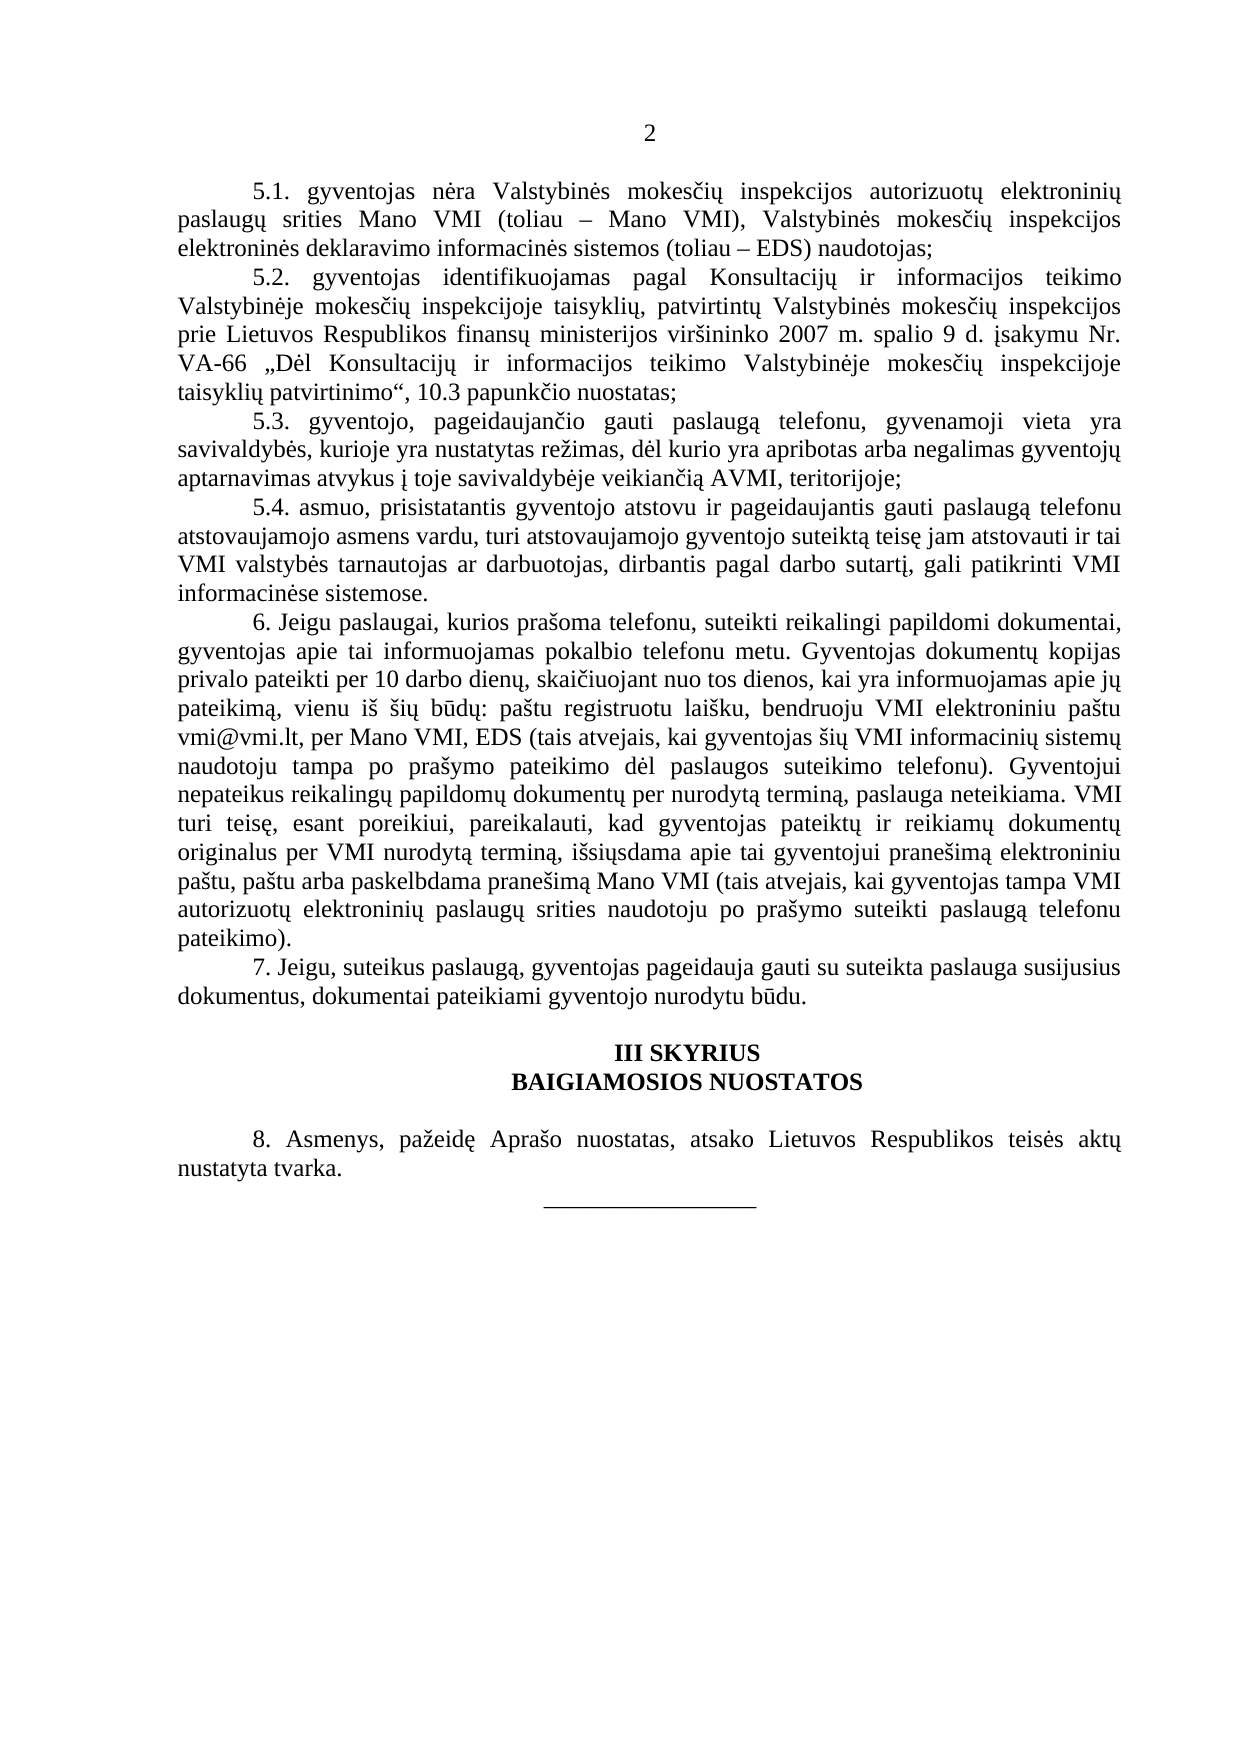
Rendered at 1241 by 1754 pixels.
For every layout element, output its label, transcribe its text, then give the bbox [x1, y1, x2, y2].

text 5.2. gyventojas identifikuojamas pagal Konsultacijų ir informacijos teikimo Valstybinėje mokesčių inspekcijoje taisyklių, patvirtintų Valstybinės mokesčių inspekcijos prie Lietuvos Respublikos finansų ministerijos viršininko 2007 m. spalio 9 d. įsakymu Nr. VA-66 „Dėl Konsultacijų ir informacijos teikimo Valstybinėje mokesčių inspekcijoje taisyklių patvirtinimo“, 10.3 papunkčio nuostatas; [177, 262, 1122, 406]
text _________________ [177, 1182, 1122, 1211]
text 8. Asmenys, pažeidę Aprašo nuostatas, atsako Lietuvos Respublikos teisės aktų nustatyta tvarka. [177, 1124, 1122, 1182]
text 7. Jeigu, suteikus paslaugą, gyventojas pageidauja gauti su suteikta paslauga susijusius dokumentus, dokumentai pateikiami gyventojo nurodytu būdu. [177, 952, 1122, 1009]
text 6. Jeigu paslaugai, kurios prašoma telefonu, suteikti reikalingi papildomi dokumentai, gyventojas apie tai informuojamas pokalbio telefonu metu. Gyventojas dokumentų kopijas privalo pateikti per 10 darbo dienų, skaičiuojant nuo tos dienos, kai yra informuojamas apie jų pateikimą, vienu iš šių būdų: paštu registruotu laišku, bendruoju VMI elektroniniu paštu vmi@vmi.lt, per Mano VMI, EDS (tais atvejais, kai gyventojas šių VMI informacinių sistemų naudotoju tampa po prašymo pateikimo dėl paslaugos suteikimo telefonu). Gyventojui nepateikus reikalingų papildomų dokumentų per nurodytą terminą, paslauga neteikiama. VMI turi teisę, esant poreikiui, pareikalauti, kad gyventojas pateiktų ir reikiamų dokumentų originalus per VMI nurodytą terminą, išsiųsdama apie tai gyventojui pranešimą elektroniniu paštu, paštu arba paskelbdama pranešimą Mano VMI (tais atvejais, kai gyventojas tampa VMI autorizuotų elektroninių paslaugų srities naudotoju po prašymo suteikti paslaugą telefonu pateikimo). [177, 607, 1122, 952]
text 5.3. gyventojo, pageidaujančio gauti paslaugą telefonu, gyvenamoji vieta yra savivaldybės, kurioje yra nustatytas režimas, dėl kurio yra apribotas arba negalimas gyventojų aptarnavimas atvykus į toje savivaldybėje veikiančią AVMI, teritorijoje; [177, 406, 1122, 492]
text 5.4. asmuo, prisistatantis gyventojo atstovu ir pageidaujantis gauti paslaugą telefonu atstovaujamojo asmens vardu, turi atstovaujamojo gyventojo suteiktą teisę jam atstovauti ir tai VMI valstybės tarnautojas ar darbuotojas, dirbantis pagal darbo sutartį, gali patikrinti VMI informacinėse sistemose. [177, 492, 1122, 607]
text III SKYRIUS [177, 1038, 1122, 1067]
text BAIGIAMOSIOS NUOSTATOS [177, 1067, 1122, 1096]
text 5.1. gyventojas nėra Valstybinės mokesčių inspekcijos autorizuotų elektroninių paslaugų srities Mano VMI (toliau – Mano VMI), Valstybinės mokesčių inspekcijos elektroninės deklaravimo informacinės sistemos (toliau – EDS) naudotojas; [177, 176, 1122, 262]
